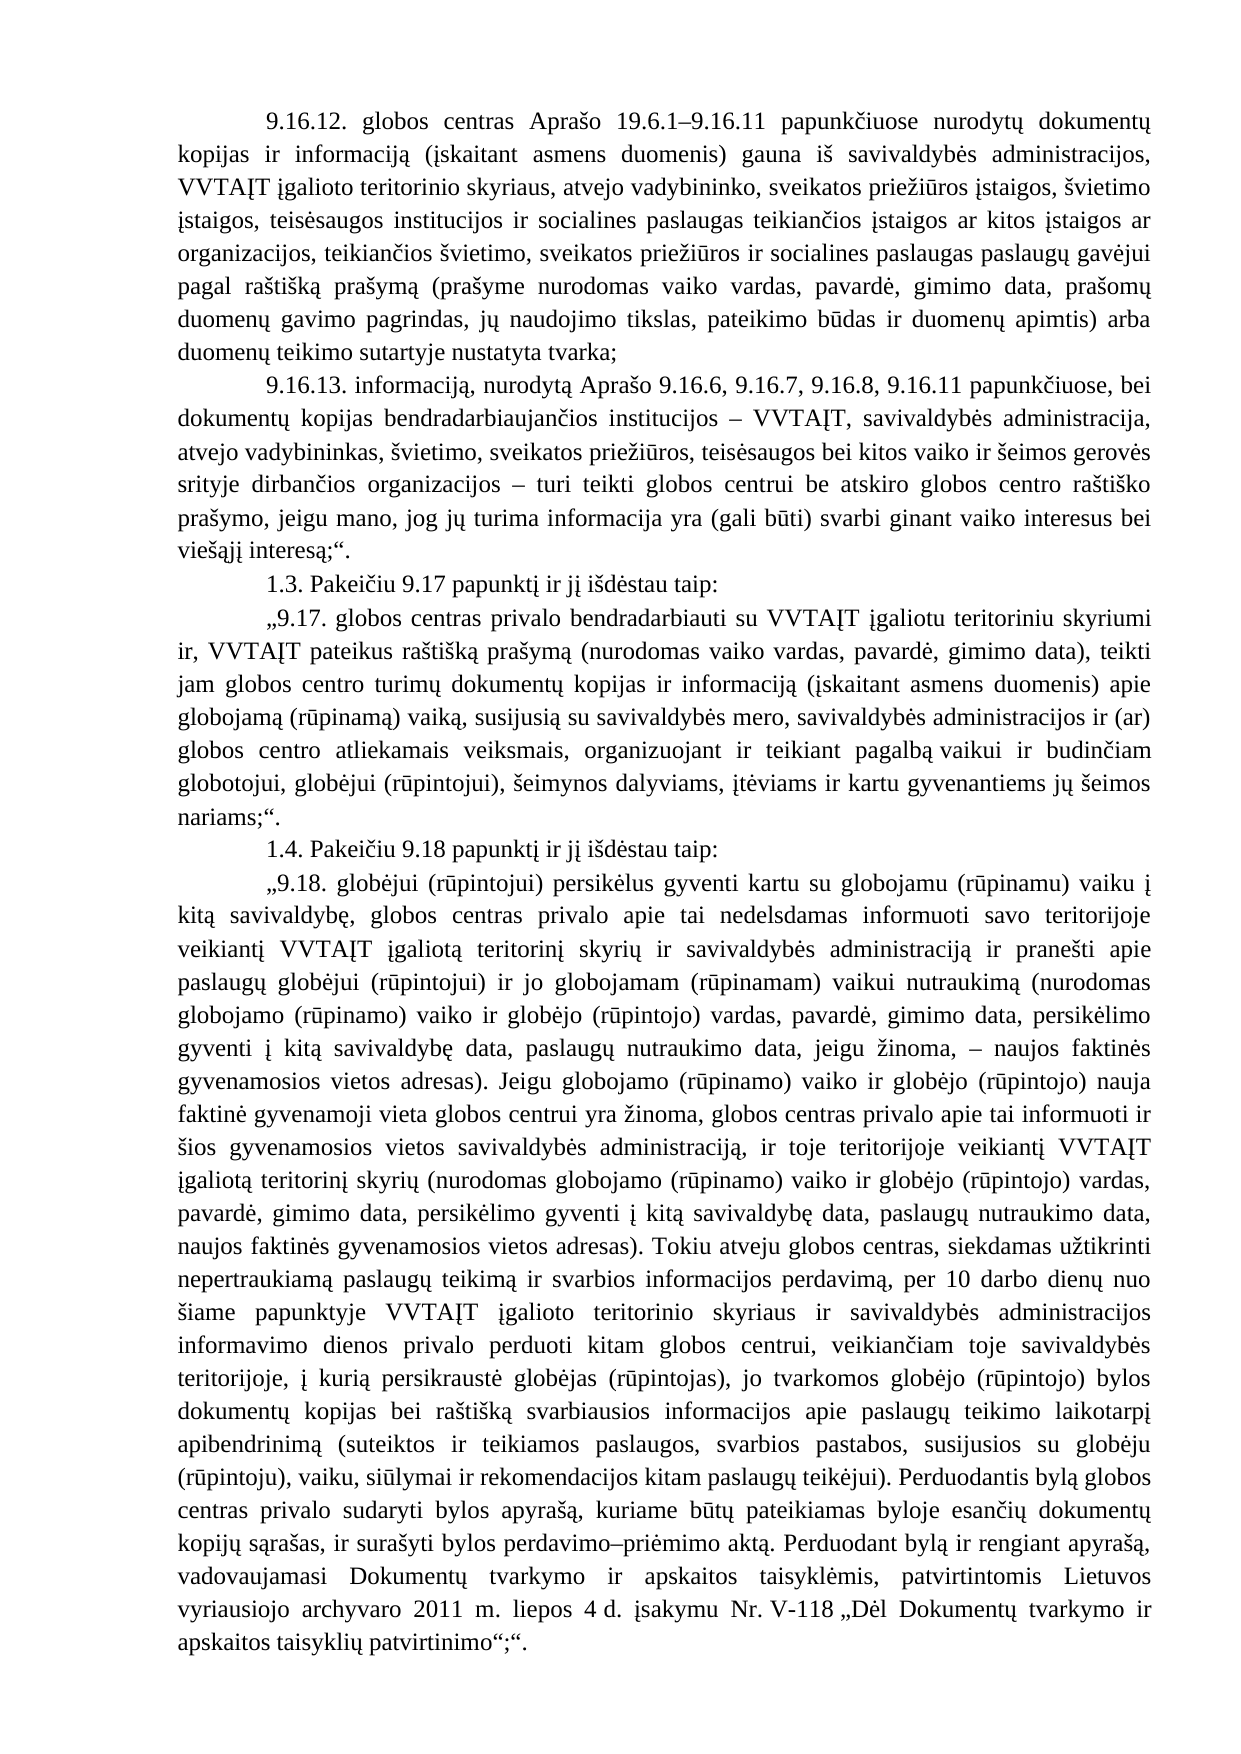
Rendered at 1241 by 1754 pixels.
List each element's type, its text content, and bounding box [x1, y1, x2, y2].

text 9.16.12. globos centras Aprašo 19.6.1–9.16.11 papunkčiuose nurodytų dokumentų kopijas ir informaciją (įskaitant asmens duomenis) gauna iš savivaldybės administracijos, VVTAĮT įgalioto teritorinio skyriaus, atvejo vadybininko, sveikatos priežiūros įstaigos, švietimo įstaigos, teisėsaugos institucijos ir socialines paslaugas teikiančios įstaigos ar kitos įstaigos ar organizacijos, teikiančios švietimo, sveikatos priežiūros ir socialines paslaugas paslaugų gavėjui pagal raštišką prašymą (prašyme nurodomas vaiko vardas, pavardė, gimimo data, prašomų duomenų gavimo pagrindas, jų naudojimo tikslas, pateikimo būdas ir duomenų apimtis) arba duomenų teikimo sutartyje nustatyta tvarka; [177, 106, 1152, 366]
text 1.4. Pakeičiu 9.18 papunktį ir jį išdėstau taip: [177, 834, 1152, 863]
text 9.16.13. informaciją, nurodytą Aprašo 9.16.6, 9.16.7, 9.16.8, 9.16.11 papunkčiuose, bei dokumentų kopijas bendradarbiaujančios institucijos – VVTAĮT, savivaldybės administracija, atvejo vadybininkas, švietimo, sveikatos priežiūros, teisėsaugos bei kitos vaiko ir šeimos gerovės srityje dirbančios organizacijos – turi teikti globos centrui be atskiro globos centro raštiško prašymo, jeigu mano, jog jų turima informacija yra (gali būti) svarbi ginant vaiko interesus bei viešąjį interesą;“. [177, 371, 1152, 564]
text 1.3. Pakeičiu 9.17 papunktį ir jį išdėstau taip: [177, 569, 1152, 597]
text „9.18. globėjui (rūpintojui) persikėlus gyventi kartu su globojamu (rūpinamu) vaiku į kitą savivaldybę, globos centras privalo apie tai nedelsdamas informuoti savo teritorijoje veikiantį VVTAĮT įgaliotą teritorinį skyrių ir savivaldybės administraciją ir pranešti apie paslaugų globėjui (rūpintojui) ir jo globojamam (rūpinamam) vaikui nutraukimą (nurodomas globojamo (rūpinamo) vaiko ir globėjo (rūpintojo) vardas, pavardė, gimimo data, persikėlimo gyventi į kitą savivaldybę data, paslaugų nutraukimo data, jeigu žinoma, ‒ naujos faktinės gyvenamosios vietos adresas). Jeigu globojamo (rūpinamo) vaiko ir globėjo (rūpintojo) nauja faktinė gyvenamoji vieta globos centrui yra žinoma, globos centras privalo apie tai informuoti ir šios gyvenamosios vietos savivaldybės administraciją, ir toje teritorijoje veikiantį VVTAĮT įgaliotą teritorinį skyrių (nurodomas globojamo (rūpinamo) vaiko ir globėjo (rūpintojo) vardas, pavardė, gimimo data, persikėlimo gyventi į kitą savivaldybę data, paslaugų nutraukimo data, naujos faktinės gyvenamosios vietos adresas). Tokiu atveju globos centras, siekdamas užtikrinti nepertraukiamą paslaugų teikimą ir svarbios informacijos perdavimą, per 10 darbo dienų nuo šiame papunktyje VVTAĮT įgalioto teritorinio skyriaus ir savivaldybės administracijos informavimo dienos privalo perduoti kitam globos centrui, veikiančiam toje savivaldybės teritorijoje, į kurią persikraustė globėjas (rūpintojas), jo tvarkomos globėjo (rūpintojo) bylos dokumentų kopijas bei raštišką svarbiausios informacijos apie paslaugų teikimo laikotarpį apibendrinimą (suteiktos ir teikiamos paslaugos, svarbios pastabos, susijusios su globėju (rūpintoju), vaiku, siūlymai ir rekomendacijos kitam paslaugų teikėjui). Perduodantis bylą globos centras privalo sudaryti bylos apyrašą, kuriame būtų pateikiamas byloje esančių dokumentų kopijų sąrašas, ir surašyti bylos perdavimo–priėmimo aktą. Perduodant bylą ir rengiant apyrašą, vadovaujamasi Dokumentų tvarkymo ir apskaitos taisyklėmis, patvirtintomis Lietuvos vyriausiojo archyvaro 2011 m. liepos 4 d. įsakymu Nr. V‑118 „Dėl Dokumentų tvarkymo ir apskaitos taisyklių patvirtinimo“;“. [177, 868, 1152, 1656]
text „9.17. globos centras privalo bendradarbiauti su VVTAĮT įgaliotu teritoriniu skyriumi ir, VVTAĮT pateikus raštišką prašymą (nurodomas vaiko vardas, pavardė, gimimo data), teikti jam globos centro turimų dokumentų kopijas ir informaciją (įskaitant asmens duomenis) apie globojamą (rūpinamą) vaiką, susijusią su savivaldybės mero, savivaldybės administracijos ir (ar) globos centro atliekamais veiksmais, organizuojant ir teikiant pagalbą vaikui ir budinčiam globotojui, globėjui (rūpintojui), šeimynos dalyviams, įtėviams ir kartu gyvenantiems jų šeimos nariams;“. [177, 602, 1152, 830]
